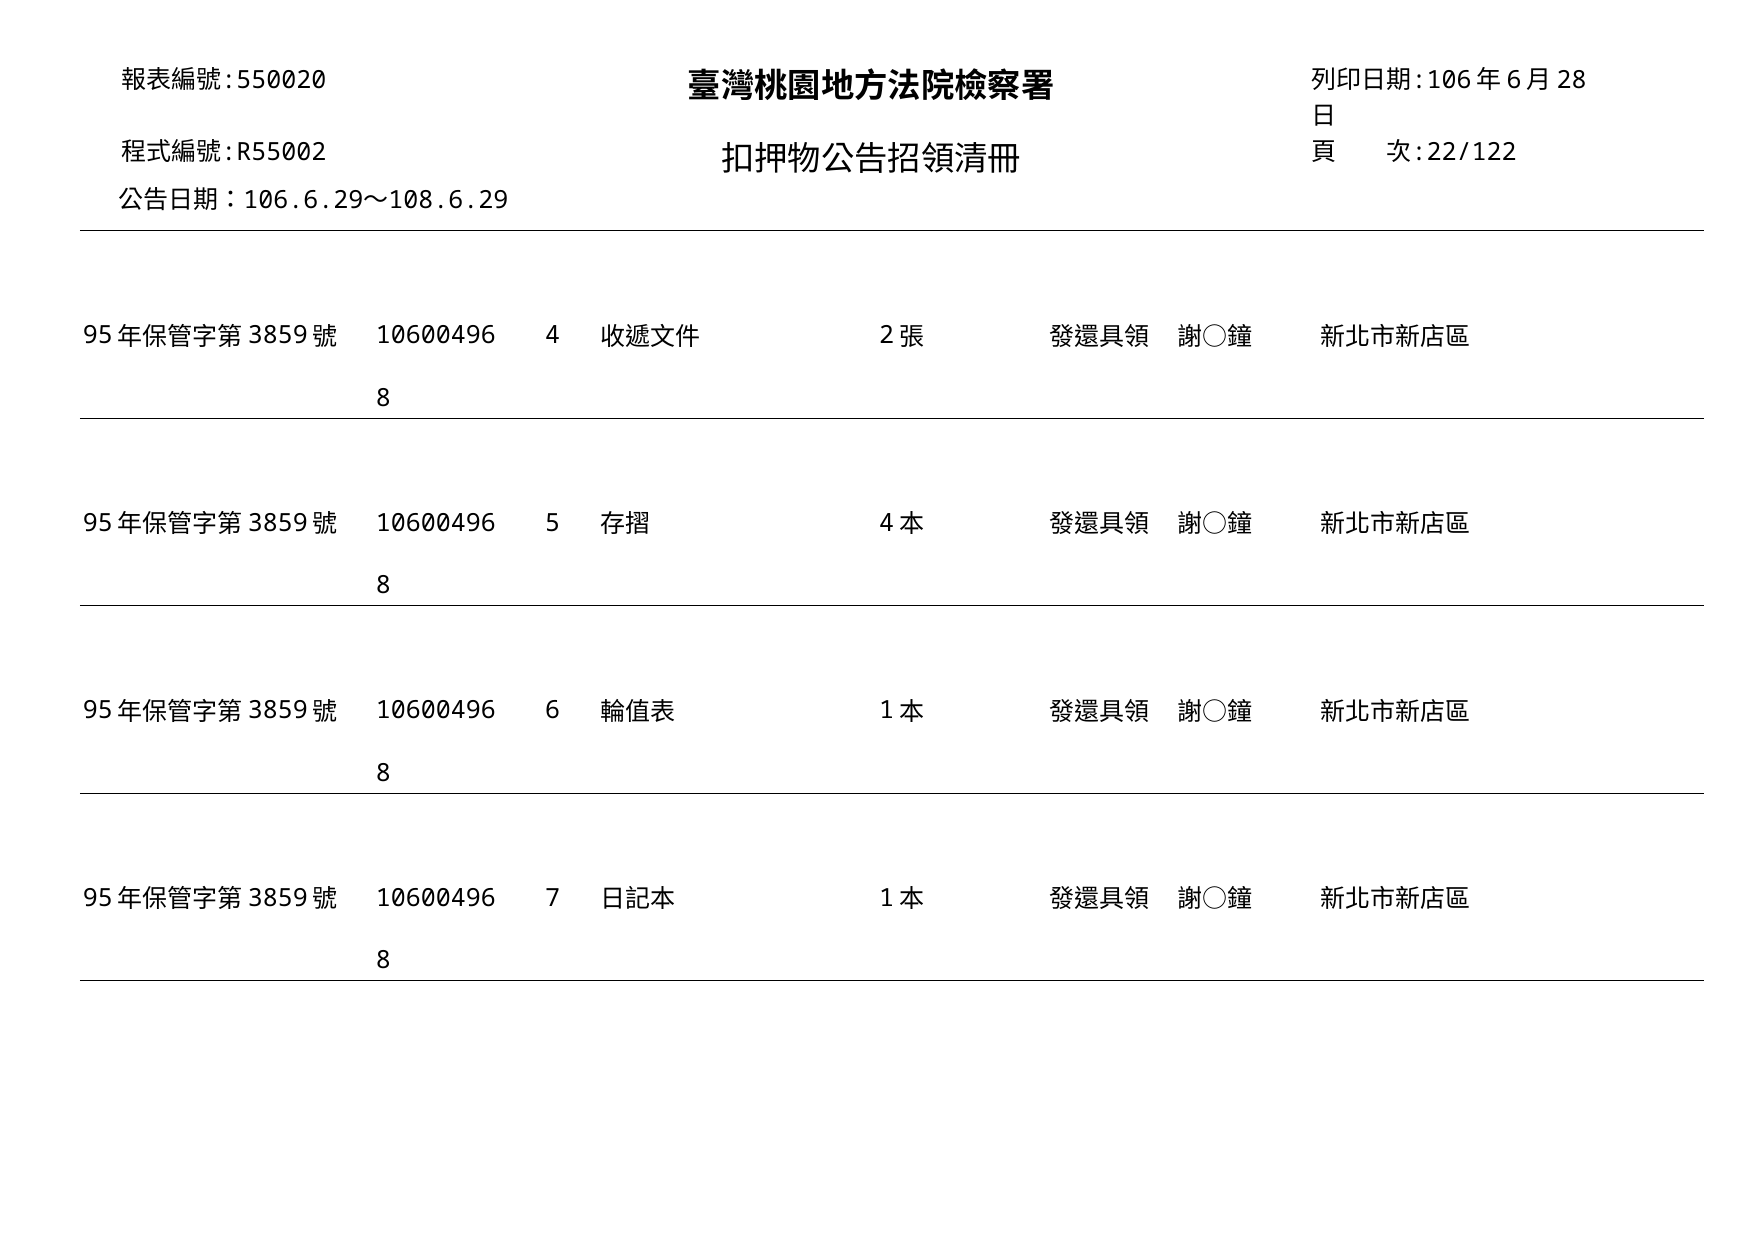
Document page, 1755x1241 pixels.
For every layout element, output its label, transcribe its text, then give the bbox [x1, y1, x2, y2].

table_cell 1本 [808, 606, 927, 792]
table_cell 收遞文件 [597, 231, 807, 417]
table_cell [1575, 794, 1704, 980]
table_cell 95年保管字第3859號 [80, 794, 373, 980]
table_cell 發還具領 [1046, 794, 1175, 980]
table_cell 4本 [808, 419, 927, 605]
table_cell 95年保管字第3859號 [80, 419, 373, 605]
table_cell [1575, 231, 1704, 417]
table_cell 6 [507, 606, 597, 792]
table_cell 新北市新店區 [1317, 794, 1575, 980]
table_cell 新北市新店區 [1317, 419, 1575, 605]
table_cell 106004968 [373, 794, 507, 980]
table_cell 1本 [808, 794, 927, 980]
table_cell [1575, 606, 1704, 792]
table_cell 106004968 [373, 606, 507, 792]
table_cell 新北市新店區 [1317, 606, 1575, 792]
table_cell 發還具領 [1046, 606, 1175, 792]
table_cell 4 [507, 231, 597, 417]
table_cell 106004968 [373, 419, 507, 605]
table_cell [927, 606, 1046, 792]
table_cell 95年保管字第3859號 [80, 606, 373, 792]
table_cell 發還具領 [1046, 419, 1175, 605]
table_cell 謝○鐘 [1175, 231, 1317, 417]
table_cell 5 [507, 419, 597, 605]
table_cell [927, 419, 1046, 605]
table_cell 發還具領 [1046, 231, 1175, 417]
table_cell 新北市新店區 [1317, 231, 1575, 417]
table_cell 存摺 [597, 419, 807, 605]
table_cell 7 [507, 794, 597, 980]
table_cell [927, 794, 1046, 980]
table_cell 106004968 [373, 231, 507, 417]
table_cell 輪值表 [597, 606, 807, 792]
table_cell 謝○鐘 [1175, 419, 1317, 605]
table_cell 謝○鐘 [1175, 606, 1317, 792]
table_cell [927, 231, 1046, 417]
table_cell 95年保管字第3859號 [80, 231, 373, 417]
table_cell 謝○鐘 [1175, 794, 1317, 980]
table_cell 2張 [808, 231, 927, 417]
table_cell [1575, 419, 1704, 605]
table_cell 日記本 [597, 794, 807, 980]
